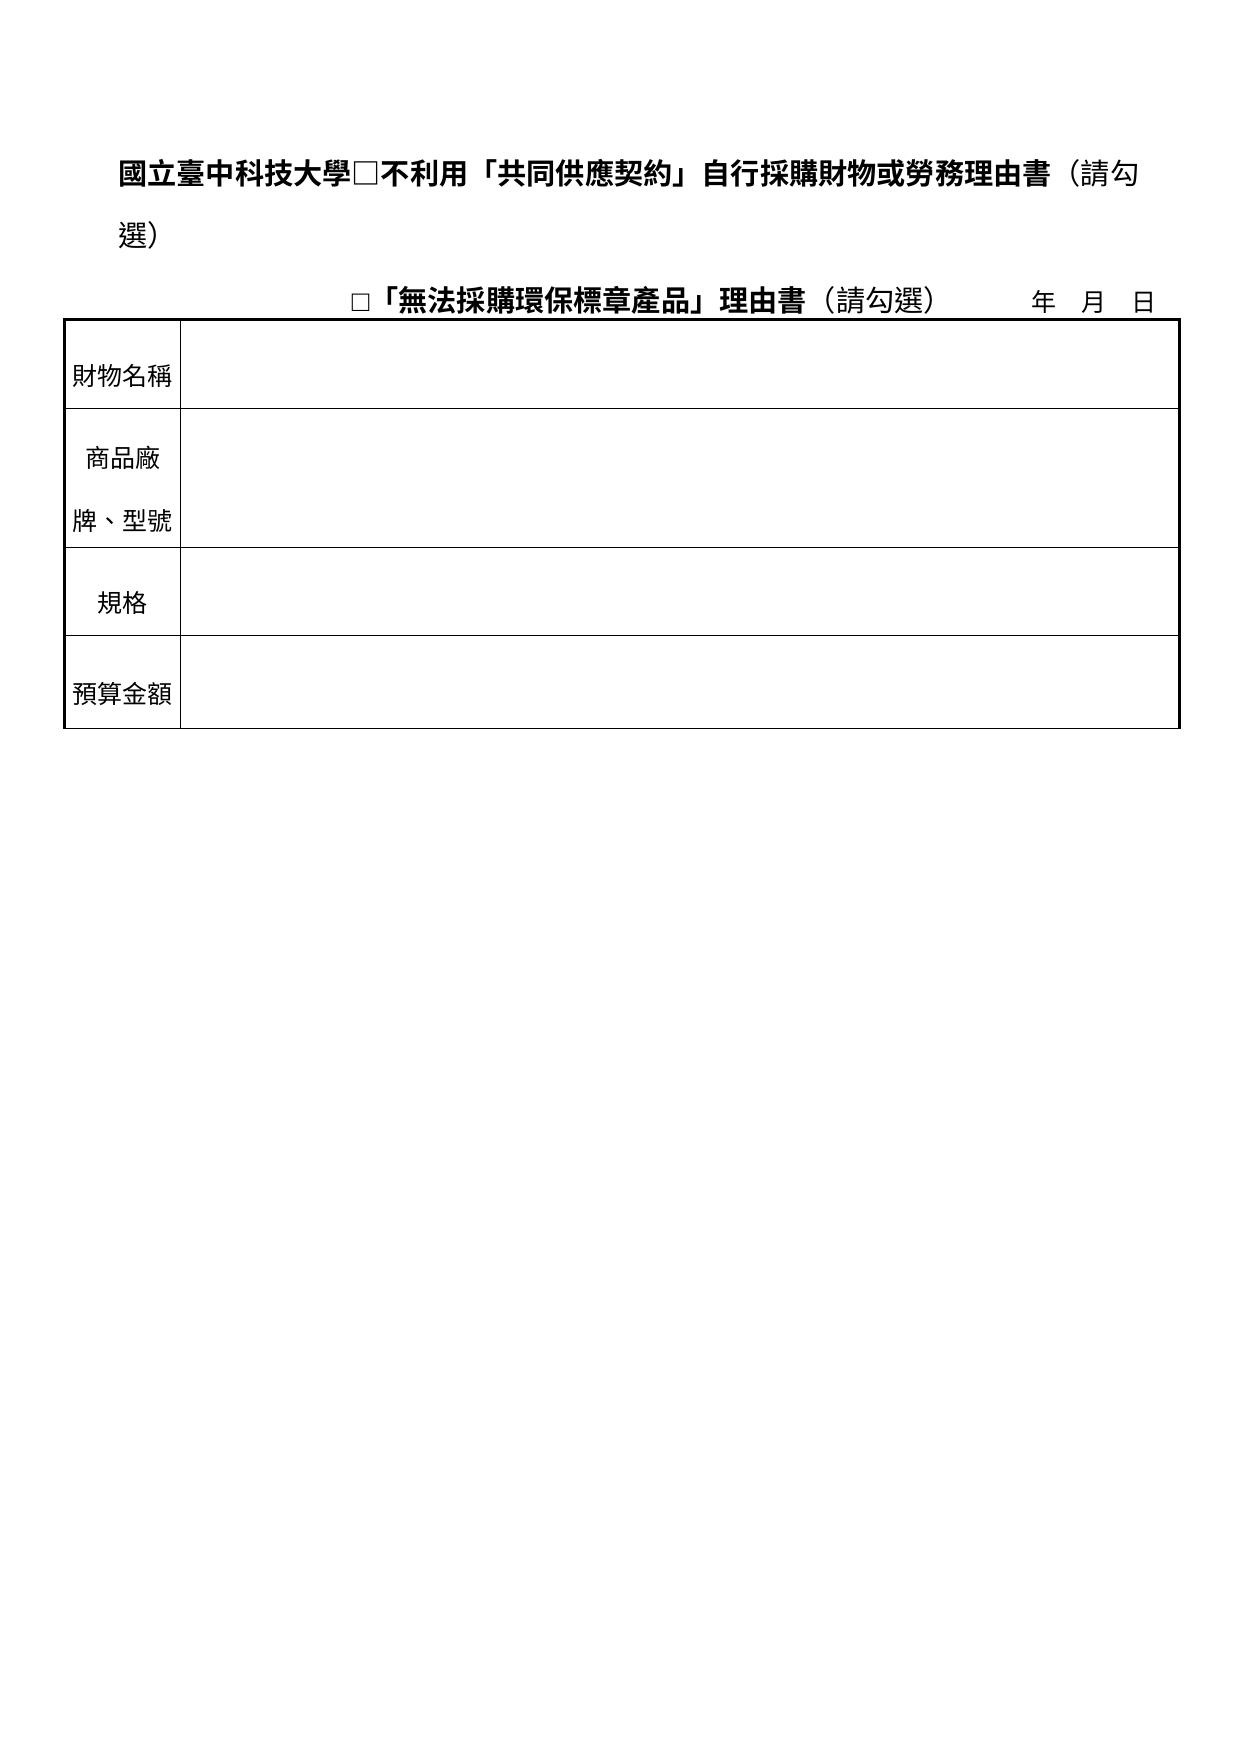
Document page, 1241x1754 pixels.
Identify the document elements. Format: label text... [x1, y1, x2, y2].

table_cell 商品廠牌、型號 [66, 409, 180, 547]
table_cell 規格 [66, 548, 180, 635]
text □「無法採購環保標章產品」理由書（請勾選） 年 月 日 [118, 255, 1181, 317]
table_cell [181, 409, 1178, 547]
table_header 財物名稱 [66, 321, 180, 408]
table_header [181, 321, 1178, 408]
table_cell 預算金額 [66, 636, 180, 727]
text 國立臺中科技大學□不利用「共同供應契約」自行採購財物或勞務理由書（請勾選） [118, 130, 1181, 255]
table_cell [181, 548, 1178, 635]
table_cell [181, 636, 1178, 727]
